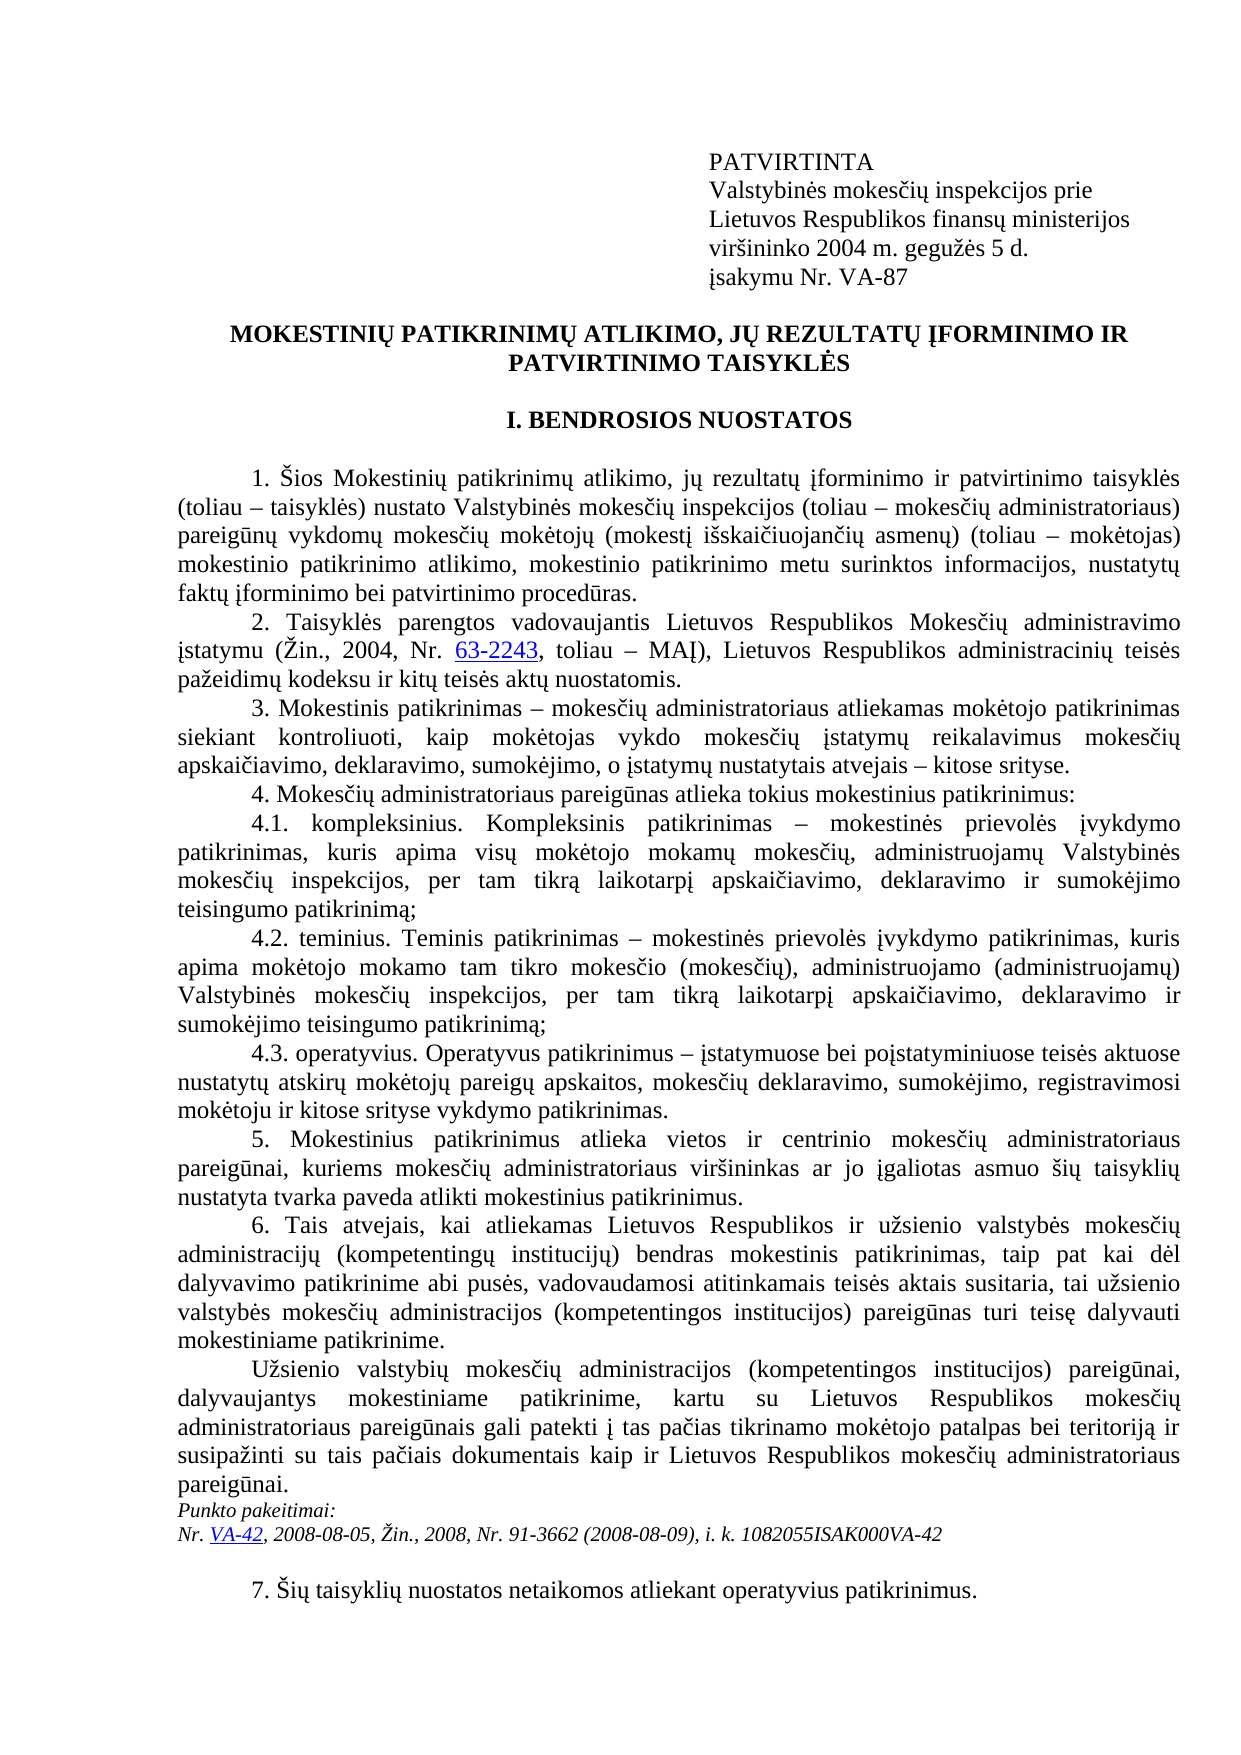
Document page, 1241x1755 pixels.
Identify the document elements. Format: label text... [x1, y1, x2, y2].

text 4.2. teminius. Teminis patikrinimas – mokestinės prievolės įvykdymo patikrinimas, kuris apima mokėtojo mokamo tam tikro mokesčio (mokesčių), administruojamo (administruojamų) Valstybinės mokesčių inspekcijos, per tam tikrą laikotarpį apskaičiavimo, deklaravimo ir sumokėjimo teisingumo patikrinimą; [177, 923, 1181, 1038]
text viršininko 2004 m. gegužės 5 d. [177, 233, 1181, 262]
text Užsienio valstybių mokesčių administracijos (kompetentingos institucijos) pareigūnai, dalyvaujantys mokestiniame patikrinime, kartu su Lietuvos Respublikos mokesčių administratoriaus pareigūnais gali patekti į tas pačias tikrinamo mokėtojo patalpas bei teritoriją ir susipažinti su tais pačiais dokumentais kaip ir Lietuvos Respublikos mokesčių administratoriaus pareigūnai. [177, 1354, 1181, 1498]
text 5. Mokestinius patikrinimus atlieka vietos ir centrinio mokesčių administratoriaus pareigūnai, kuriems mokesčių administratoriaus viršininkas ar jo įgaliotas asmuo šių taisyklių nustatyta tvarka paveda atlikti mokestinius patikrinimus. [177, 1124, 1181, 1211]
text įsakymu Nr. VA-87 [177, 262, 1181, 291]
text MOKESTINIŲ PATIKRINIMŲ ATLIKIMO, JŲ REZULTATŲ ĮFORMINIMO IR PATVIRTINIMO TAISYKLĖS [177, 319, 1181, 377]
text 4. Mokesčių administratoriaus pareigūnas atlieka tokius mokestinius patikrinimus: [177, 779, 1181, 808]
text 6. Tais atvejais, kai atliekamas Lietuvos Respublikos ir užsienio valstybės mokesčių administracijų (kompetentingų institucijų) bendras mokestinis patikrinimas, taip pat kai dėl dalyvavimo patikrinime abi pusės, vadovaudamosi atitinkamais teisės aktais susitaria, tai užsienio valstybės mokesčių administracijos (kompetentingos institucijos) pareigūnas turi teisę dalyvauti mokestiniame patikrinime. [177, 1211, 1181, 1354]
text 1. Šios Mokestinių patikrinimų atlikimo, jų rezultatų įforminimo ir patvirtinimo taisyklės (toliau – taisyklės) nustato Valstybinės mokesčių inspekcijos (toliau – mokesčių administratoriaus) pareigūnų vykdomų mokesčių mokėtojų (mokestį išskaičiuojančių asmenų) (toliau – mokėtojas) mokestinio patikrinimo atlikimo, mokestinio patikrinimo metu surinktos informacijos, nustatytų faktų įforminimo bei patvirtinimo procedūras. [177, 463, 1181, 607]
text I. Bendrosios NUOSTATOS [177, 406, 1181, 434]
text 4.3. operatyvius. Operatyvus patikrinimus – įstatymuose bei poįstatyminiuose teisės aktuose nustatytų atskirų mokėtojų pareigų apskaitos, mokesčių deklaravimo, sumokėjimo, registravimosi mokėtoju ir kitose srityse vykdymo patikrinimas. [177, 1038, 1181, 1124]
text 4.1. kompleksinius. Kompleksinis patikrinimas – mokestinės prievolės įvykdymo patikrinimas, kuris apima visų mokėtojo mokamų mokesčių, administruojamų Valstybinės mokesčių inspekcijos, per tam tikrą laikotarpį apskaičiavimo, deklaravimo ir sumokėjimo teisingumo patikrinimą; [177, 808, 1181, 923]
text Lietuvos Respublikos finansų ministerijos [177, 204, 1181, 233]
text PATVIRTINTA [177, 147, 1181, 176]
text Punkto pakeitimai: [177, 1498, 1181, 1522]
text 2. Taisyklės parengtos vadovaujantis Lietuvos Respublikos Mokesčių administravimo įstatymu (Žin., 2004, Nr. 63-2243, toliau – MAĮ), Lietuvos Respublikos administracinių teisės pažeidimų kodeksu ir kitų teisės aktų nuostatomis. [177, 607, 1181, 693]
text 7. Šių taisyklių nuostatos netaikomos atliekant operatyvius patikrinimus. [177, 1575, 1181, 1604]
text 3. Mokestinis patikrinimas – mokesčių administratoriaus atliekamas mokėtojo patikrinimas siekiant kontroliuoti, kaip mokėtojas vykdo mokesčių įstatymų reikalavimus mokesčių apskaičiavimo, deklaravimo, sumokėjimo, o įstatymų nustatytais atvejais – kitose srityse. [177, 693, 1181, 779]
text Valstybinės mokesčių inspekcijos prie [177, 176, 1181, 204]
text Nr. VA-42, 2008-08-05, Žin., 2008, Nr. 91-3662 (2008-08-09), i. k. 1082055ISAK000VA-42 [177, 1522, 1181, 1546]
